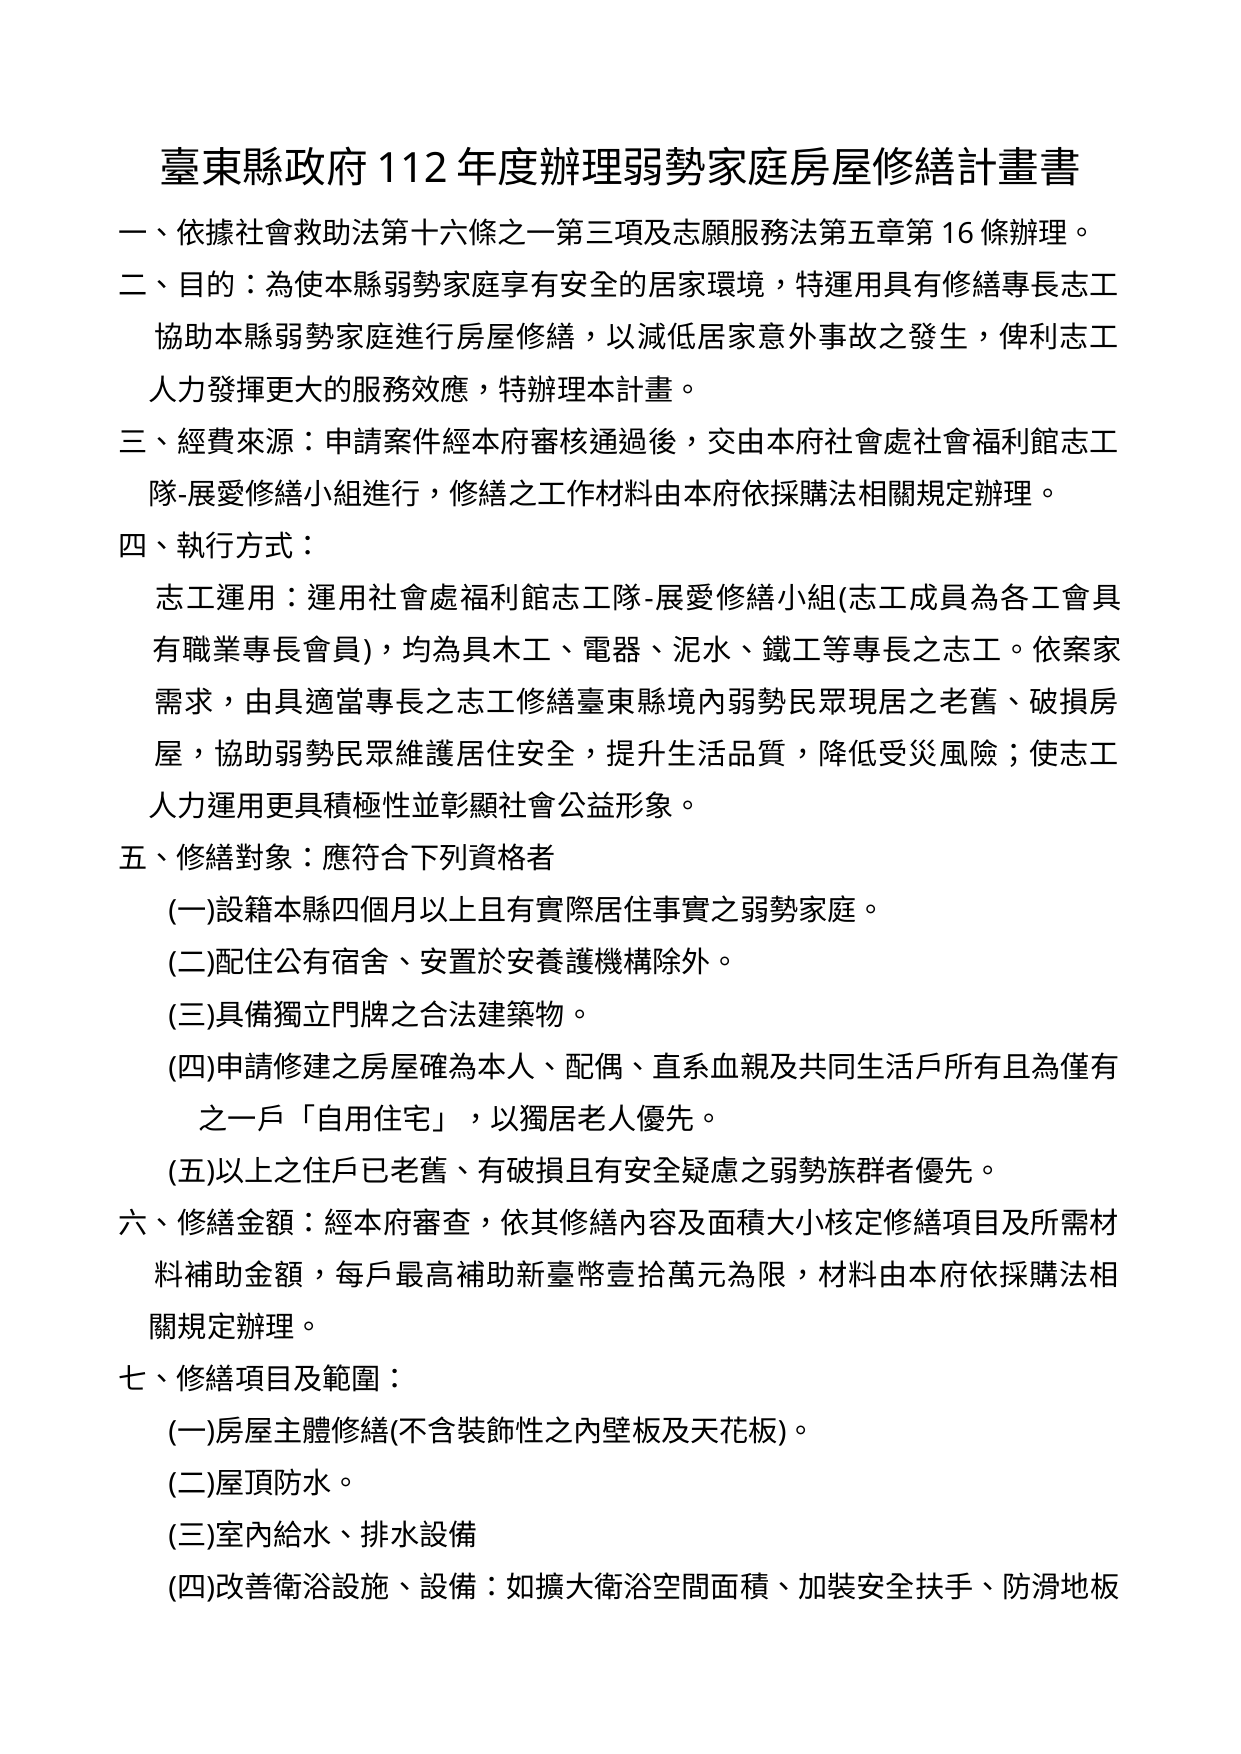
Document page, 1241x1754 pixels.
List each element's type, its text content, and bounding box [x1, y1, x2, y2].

text 志工運用：運用社會處福利館志工隊-展愛修繕小組(志工成員為各工會具 [118, 567, 1122, 619]
text (二)屋頂防水。 [168, 1452, 1122, 1504]
text (一)房屋主體修繕(不含裝飾性之內壁板及天花板)。 [168, 1400, 1122, 1452]
text 料補助金額，每戶最高補助新臺幣壹拾萬元為限，材料由本府依採購法相 [118, 1244, 1122, 1296]
text 關規定辦理。 [118, 1296, 1122, 1348]
text 有職業專長會員)，均為具木工、電器、泥水、鐵工等專長之志工。依案家 [118, 619, 1122, 671]
text (三)室內給水、排水設備 [168, 1504, 1122, 1556]
text 六、修繕金額：經本府審查，依其修繕內容及面積大小核定修繕項目及所需材 [118, 1192, 1122, 1244]
text (四)改善衛浴設施、設備：如擴大衛浴空間面積、加裝安全扶手、防滑地板 [168, 1556, 1122, 1608]
text 之一戶「自用住宅」，以獨居老人優先。 [168, 1087, 1122, 1139]
text 協助本縣弱勢家庭進行房屋修繕，以減低居家意外事故之發生，俾利志工 [118, 306, 1122, 358]
text 一、依據社會救助法第十六條之一第三項及志願服務法第五章第16條辦理。 [118, 202, 1122, 254]
text (二)配住公有宿舍、安置於安養護機構除外。 [168, 931, 1122, 983]
text 四、執行方式： [118, 514, 1122, 567]
text 屋，協助弱勢民眾維護居住安全，提升生活品質，降低受災風險；使志工 [118, 723, 1122, 775]
text (四)申請修建之房屋確為本人、配偶、直系血親及共同生活戶所有且為僅有 [168, 1035, 1122, 1087]
text 七、修繕項目及範圍： [118, 1348, 1122, 1400]
text 二、目的：為使本縣弱勢家庭享有安全的居家環境，特運用具有修繕專長志工 [118, 254, 1122, 306]
text 三、經費來源：申請案件經本府審核通過後，交由本府社會處社會福利館志工 [118, 410, 1122, 462]
text 五、修繕對象：應符合下列資格者 [118, 827, 1122, 879]
text 臺東縣政府112年度辦理弱勢家庭房屋修繕計畫書 [118, 127, 1122, 202]
text (一)設籍本縣四個月以上且有實際居住事實之弱勢家庭。 [168, 879, 1122, 931]
text 隊-展愛修繕小組進行，修繕之工作材料由本府依採購法相關規定辦理。 [118, 462, 1122, 514]
text 需求，由具適當專長之志工修繕臺東縣境內弱勢民眾現居之老舊、破損房 [118, 671, 1122, 723]
text 人力運用更具積極性並彰顯社會公益形象。 [118, 775, 1122, 827]
text (三)具備獨立門牌之合法建築物。 [168, 983, 1122, 1035]
text (五)以上之住戶已老舊、有破損且有安全疑慮之弱勢族群者優先。 [168, 1139, 1122, 1192]
text 人力發揮更大的服務效應，特辦理本計畫。 [118, 358, 1122, 410]
